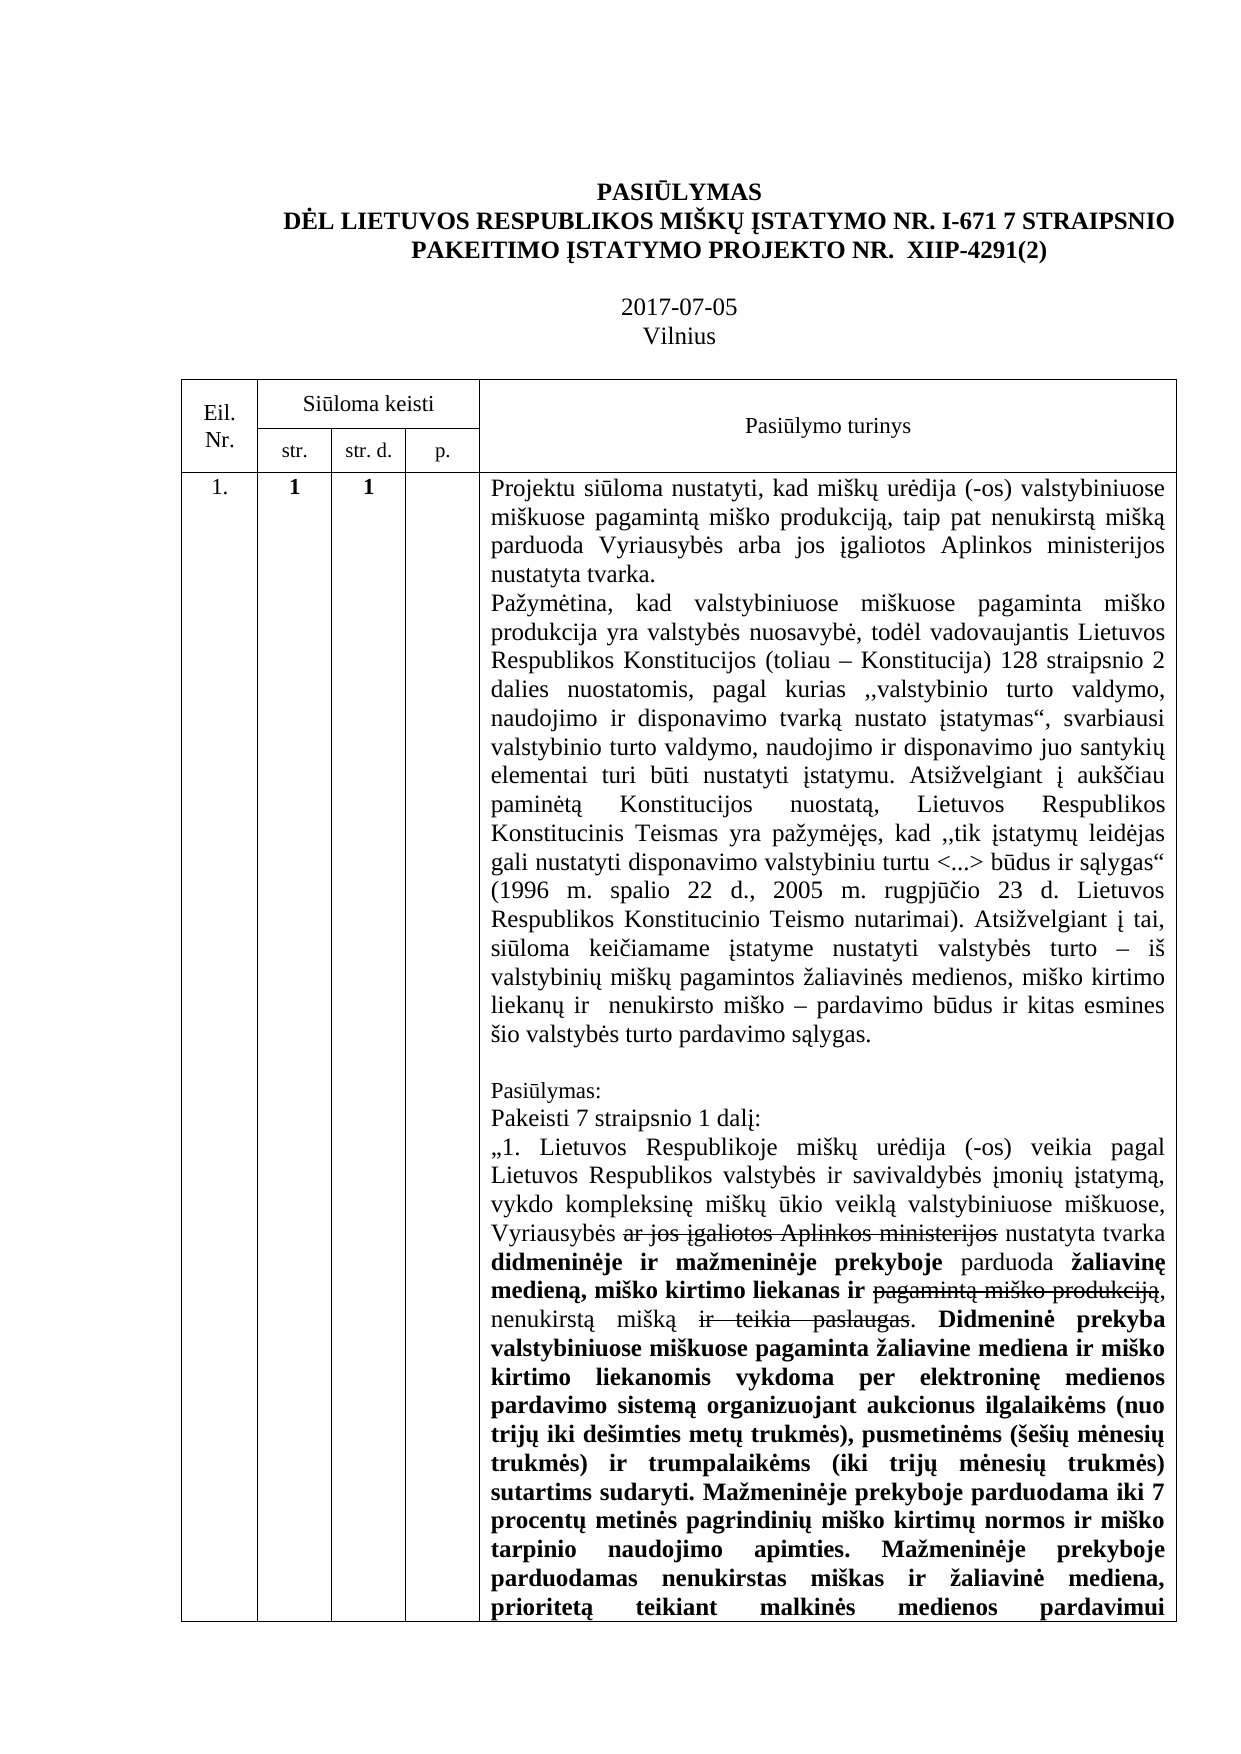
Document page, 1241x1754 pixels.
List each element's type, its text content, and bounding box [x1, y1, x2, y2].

text DĖL LIETUVOS RESPUBLIKOS MIŠKŲ ĮSTATYMO NR. I-671 7 STRAIPSNIO PAKEITIMO ĮSTATYMO PROJEKTO NR. XIIP-4291(2) [277, 206, 1181, 263]
table_cell 1. [182, 473, 257, 1621]
table_cell p. [406, 429, 479, 472]
table_cell Projektu siūloma nustatyti, kad miškų urėdija (-os) valstybiniuose miškuose pagamintą miško produkciją, taip pat nenukirstą mišką parduoda Vyriausybės arba jos įgaliotos Aplinkos ministerijos nustatyta tvarka. Pažymėtina, kad valstybiniuose miškuose pagaminta miško produkcija yra valstybės nuosavybė, todėl vadovaujantis Lietuvos Respublikos Konstitucijos (toliau – Konstitucija) 128 straipsnio 2 dalies nuostatomis, pagal kurias ,,valstybinio turto valdymo, naudojimo ir disponavimo tvarką nustato įstatymas“, svarbiausi valstybinio turto valdymo, naudojimo ir disponavimo juo santykių elementai turi būti nustatyti įstatymu. Atsižvelgiant į aukščiau paminėtą Konstitucijos nuostatą, Lietuvos Respublikos Konstitucinis Teismas yra pažymėjęs, kad ,,tik įstatymų leidėjas gali nustatyti disponavimo valstybiniu turtu <...> būdus ir sąlygas“ (1996 m. spalio 22 d., 2005 m. rugpjūčio 23 d. Lietuvos Respublikos Konstitucinio Teismo nutarimai). Atsižvelgiant į tai, siūloma keičiamame įstatyme nustatyti valstybės turto – iš valstybinių miškų pagamintos žaliavinės medienos, miško kirtimo liekanų ir nenukirsto miško – pardavimo būdus ir kitas esmines šio valstybės turto pardavimo sąlygas. Pasiūlymas: Pakeisti 7 straipsnio 1 dalį: „1. Lietuvos Respublikoje miškų urėdija (-os) veikia pagal Lietuvos Respublikos valstybės ir savivaldybės įmonių įstatymą, vykdo kompleksinę miškų ūkio veiklą valstybiniuose miškuose, Vyriausybės ar jos įgaliotos Aplinkos ministerijos nustatyta tvarka didmeninėje ir mažmeninėje prekyboje parduoda žaliavinę medieną, miško kirtimo liekanas ir pagamintą miško produkciją, nenukirstą mišką ir teikia paslaugas. Didmeninė prekyba valstybiniuose miškuose pagaminta žaliavine mediena ir miško kirtimo liekanomis vykdoma per elektroninę medienos pardavimo sistemą organizuojant aukcionus ilgalaikėms (nuo trijų iki dešimties metų trukmės), pusmetinėms (šešių mėnesių trukmės) ir trumpalaikėms (iki trijų mėnesių trukmės) sutartims sudaryti. Mažmeninėje prekyboje parduodama iki 7 procentų metinės pagrindinių miško kirtimų normos ir miško tarpinio naudojimo apimties. Mažmeninėje prekyboje parduodamas nenukirstas miškas ir žaliavinė mediena, prioritetą teikiant malkinės medienos pardavimui [480, 473, 1176, 1621]
text Vilnius [177, 321, 1181, 350]
table_header Pasiūlymo turinys [480, 380, 1176, 472]
table_header Eil. Nr. [182, 380, 257, 472]
text 2017-07-05 [177, 292, 1181, 321]
text PASIŪLYMAS [177, 177, 1181, 206]
table_header Siūloma keisti [258, 380, 479, 428]
table_cell str. [258, 429, 331, 472]
table_cell 1 [332, 473, 405, 1621]
table_cell 1 [258, 473, 331, 1621]
table_cell str. d. [332, 429, 405, 472]
table_cell [406, 473, 479, 1621]
